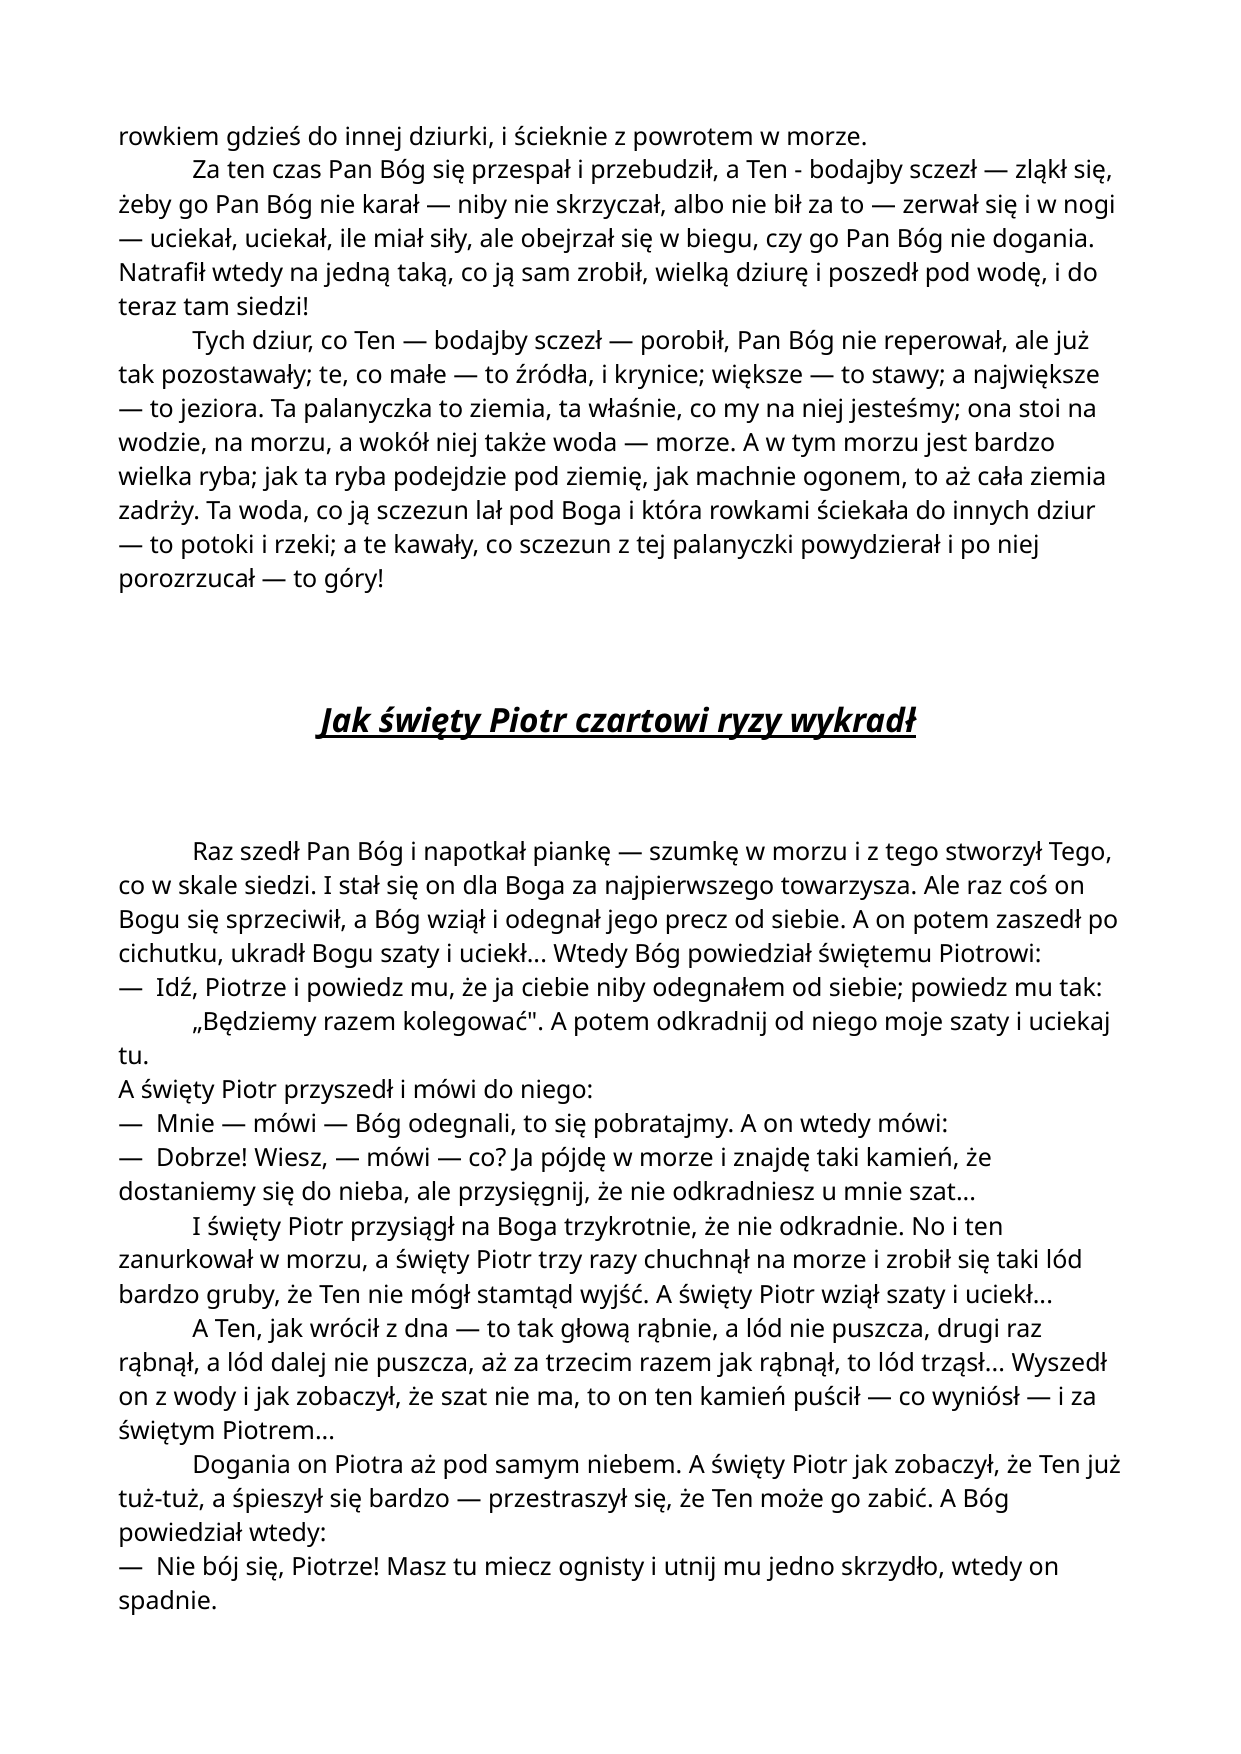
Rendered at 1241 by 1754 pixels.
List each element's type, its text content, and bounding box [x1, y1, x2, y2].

text Raz szedł Pan Bóg i napotkał piankę — szumkę w morzu i z tego stworzył Tego, co w skale siedzi. I stał się on dla Boga za najpierwszego towarzysza. Ale raz coś on Bogu się sprzeciwił, a Bóg wziął i odegnał jego precz od siebie. A on potem zaszedł po cichutku, ukradł Bogu szaty i uciekł... Wtedy Bóg powiedział świętemu Piotrowi: [118, 833, 1122, 970]
text — Dobrze! Wiesz, — mówi — co? Ja pójdę w morze i znajdę taki kamień, że dostaniemy się do nieba, ale przysięgnij, że nie odkradniesz u mnie szat... [118, 1140, 1122, 1208]
text A Ten, jak wrócił z dna — to tak głową rąbnie, a lód nie puszcza, drugi raz rąbnął, a lód dalej nie puszcza, aż za trzecim razem jak rąbnął, to lód trząsł... Wyszedł on z wody i jak zobaczył, że szat nie ma, to on ten kamień puścił — co wyniósł — i za świętym Piotrem... [118, 1310, 1122, 1447]
text Dogania on Piotra aż pod samym niebem. A święty Piotr jak zobaczył, że Ten już tuż-tuż, a śpieszył się bardzo — przestraszył się, że Ten może go zabić. A Bóg powiedział wtedy: [118, 1447, 1122, 1549]
text — Nie bój się, Piotrze! Masz tu miecz ognisty i utnij mu jedno skrzydło, wtedy on spadnie. [118, 1549, 1122, 1617]
text rowkiem gdzieś do innej dziurki, i ścieknie z powrotem w morze. [118, 118, 1122, 152]
text Tych dziur, co Ten — bodajby sczezł — porobił, Pan Bóg nie reperował, ale już tak pozostawały; te, co małe — to źródła, i krynice; większe — to stawy; a największe — to jeziora. Ta palanyczka to ziemia, ta właśnie, co my na niej jesteśmy; ona stoi na wodzie, na morzu, a wokół niej także woda — morze. A w tym morzu jest bardzo wielka ryba; jak ta ryba podejdzie pod ziemię, jak machnie ogonem, to aż cała ziemia zadrży. Ta woda, co ją sczezun lał pod Boga i która rowkami ściekała do innych dziur — to potoki i rzeki; a te kawały, co sczezun z tej palanyczki powydzierał i po niej porozrzucał — to góry! [118, 322, 1122, 595]
text Jak święty Piotr czartowi ryzy wykradł [118, 697, 1122, 743]
text Za ten czas Pan Bóg się przespał i przebudził, a Ten - bodajby sczezł — zląkł się, żeby go Pan Bóg nie karał — niby nie skrzyczał, albo nie bił za to — zerwał się i w nogi — uciekał, uciekał, ile miał siły, ale obejrzał się w biegu, czy go Pan Bóg nie dogania. Natrafił wtedy na jedną taką, co ją sam zrobił, wielką dziurę i poszedł pod wodę, i do teraz tam siedzi! [118, 152, 1122, 322]
text A święty Piotr przyszedł i mówi do niego: [118, 1072, 1122, 1106]
text — Idź, Piotrze i powiedz mu, że ja ciebie niby odegnałem od siebie; powiedz mu tak: „Będziemy razem kolegować". A potem odkradnij od niego moje szaty i uciekaj tu. [118, 970, 1122, 1072]
text I święty Piotr przysiągł na Boga trzykrotnie, że nie odkradnie. No i ten zanurkował w morzu, a święty Piotr trzy razy chuchnął na morze i zrobił się taki lód bardzo gruby, że Ten nie mógł stamtąd wyjść. A święty Piotr wziął szaty i uciekł... [118, 1208, 1122, 1310]
text — Mnie — mówi — Bóg odegnali, to się pobratajmy. A on wtedy mówi: [118, 1106, 1122, 1140]
